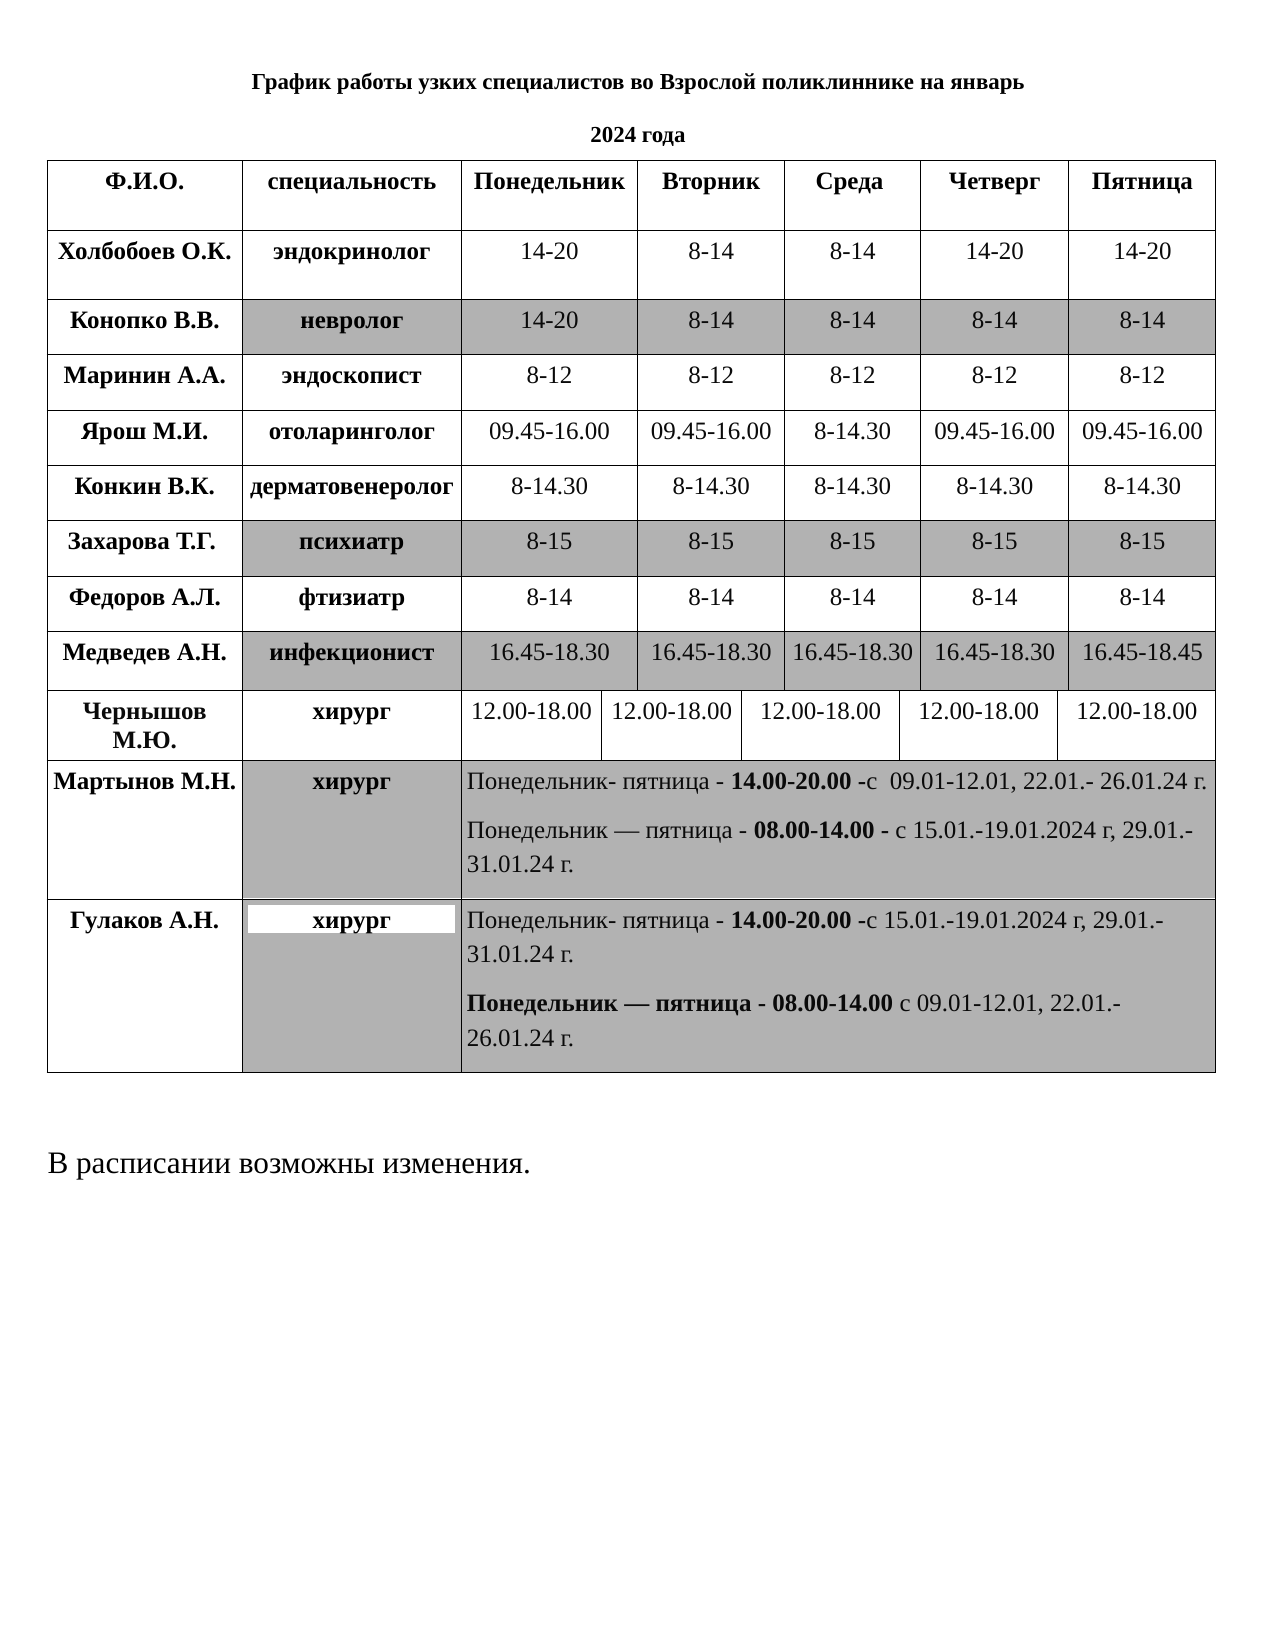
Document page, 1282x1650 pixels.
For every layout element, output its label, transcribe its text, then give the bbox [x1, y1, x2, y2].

table_cell 8-14 [921, 300, 1068, 354]
table_cell хирург [243, 761, 461, 898]
table_cell 8-15 [921, 521, 1068, 576]
table_cell 8-14 [785, 577, 920, 631]
table_cell 8-14 [638, 577, 784, 631]
table_cell 8-14.30 [785, 411, 920, 465]
table_cell Конкин В.К. [48, 466, 242, 520]
table_cell 8-14 [638, 231, 784, 299]
table_cell 12.00-18.00 [462, 691, 601, 760]
table_cell 8-14.30 [1069, 466, 1215, 520]
table_cell 09.45-16.00 [921, 411, 1068, 465]
table_header специальность [243, 161, 461, 229]
table_cell невролог [243, 300, 461, 354]
table_header Среда [785, 161, 920, 229]
table_cell 8-12 [785, 355, 920, 409]
table_cell 8-12 [921, 355, 1068, 409]
table_cell 12.00-18.00 [900, 691, 1057, 760]
table_header Вторник [638, 161, 784, 229]
table_header Пятница [1069, 161, 1215, 229]
table_cell 8-12 [462, 355, 637, 409]
table_cell 8-14 [921, 577, 1068, 631]
subtitle График работы узких специалистов во Взрослой поликлиннике на январь [47, 68, 1228, 94]
table_cell 16.45-18.45 [1069, 632, 1215, 690]
table_cell 8-14.30 [638, 466, 784, 520]
table_cell 12.00-18.00 [1058, 691, 1215, 760]
table_cell Ярош М.И. [48, 411, 242, 465]
table_cell Понедельник- пятница - 14.00-20.00 -с 09.01-12.01, 22.01.- 26.01.24 г. Понедельник — пятница - 08.00-14.00 - с 15.01.-19.01.2024 г, 29.01.-31.01.24 г. [462, 761, 1215, 898]
table_cell 14-20 [921, 231, 1068, 299]
table_cell 16.45-18.30 [785, 632, 920, 690]
table_cell 14-20 [462, 231, 637, 299]
table_cell Медведев А.Н. [48, 632, 242, 690]
table_cell 12.00-18.00 [742, 691, 899, 760]
table_cell 8-15 [638, 521, 784, 576]
table_cell 8-15 [462, 521, 637, 576]
table_cell 8-14 [1069, 300, 1215, 354]
table_cell 8-14.30 [785, 466, 920, 520]
table_cell инфекционист [243, 632, 461, 690]
table_cell Конопко В.В. [48, 300, 242, 354]
table_cell Федоров А.Л. [48, 577, 242, 631]
table_cell 8-15 [1069, 521, 1215, 576]
table_cell 14-20 [462, 300, 637, 354]
table_cell 16.45-18.30 [462, 632, 637, 690]
table_header Ф.И.О. [48, 161, 242, 229]
table_cell фтизиатр [243, 577, 461, 631]
table_cell отоларинголог [243, 411, 461, 465]
subtitle 2024 года [47, 121, 1228, 147]
table_cell 12.00-18.00 [602, 691, 741, 760]
table_header Четверг [921, 161, 1068, 229]
table_cell Чернышов М.Ю. [48, 691, 242, 760]
table_cell Мартынов М.Н. [48, 761, 242, 898]
table_cell 09.45-16.00 [462, 411, 637, 465]
table_cell 8-14 [785, 300, 920, 354]
table_cell дерматовенеролог [243, 466, 461, 520]
table_cell психиатр [243, 521, 461, 576]
table_cell Захарова Т.Г. [48, 521, 242, 576]
table_cell 8-12 [1069, 355, 1215, 409]
table_cell 8-14 [785, 231, 920, 299]
table_cell Холбобоев О.К. [48, 231, 242, 299]
table_cell 16.45-18.30 [921, 632, 1068, 690]
table_header Понедельник [462, 161, 637, 229]
table_cell эндоскопист [243, 355, 461, 409]
text В расписании возможны изменения. [47, 1144, 1228, 1180]
table_cell 8-15 [785, 521, 920, 576]
table_cell эндокринолог [243, 231, 461, 299]
table_cell 8-14 [462, 577, 637, 631]
table_cell хирург [243, 900, 461, 1072]
table_cell 8-14.30 [462, 466, 637, 520]
table_cell Гулаков А.Н. [48, 900, 242, 1072]
table_cell Понедельник- пятница - 14.00-20.00 -с 15.01.-19.01.2024 г, 29.01.-31.01.24 г. Понедельник — пятница - 08.00-14.00 с 09.01-12.01, 22.01.- 26.01.24 г. [462, 900, 1215, 1072]
table_cell 09.45-16.00 [1069, 411, 1215, 465]
table_cell 8-14.30 [921, 466, 1068, 520]
table_cell 14-20 [1069, 231, 1215, 299]
table_cell 09.45-16.00 [638, 411, 784, 465]
table_cell 16.45-18.30 [638, 632, 784, 690]
table_cell 8-14 [1069, 577, 1215, 631]
table_cell Маринин А.А. [48, 355, 242, 409]
table_cell 8-12 [638, 355, 784, 409]
table_cell хирург [243, 691, 461, 760]
table_cell 8-14 [638, 300, 784, 354]
